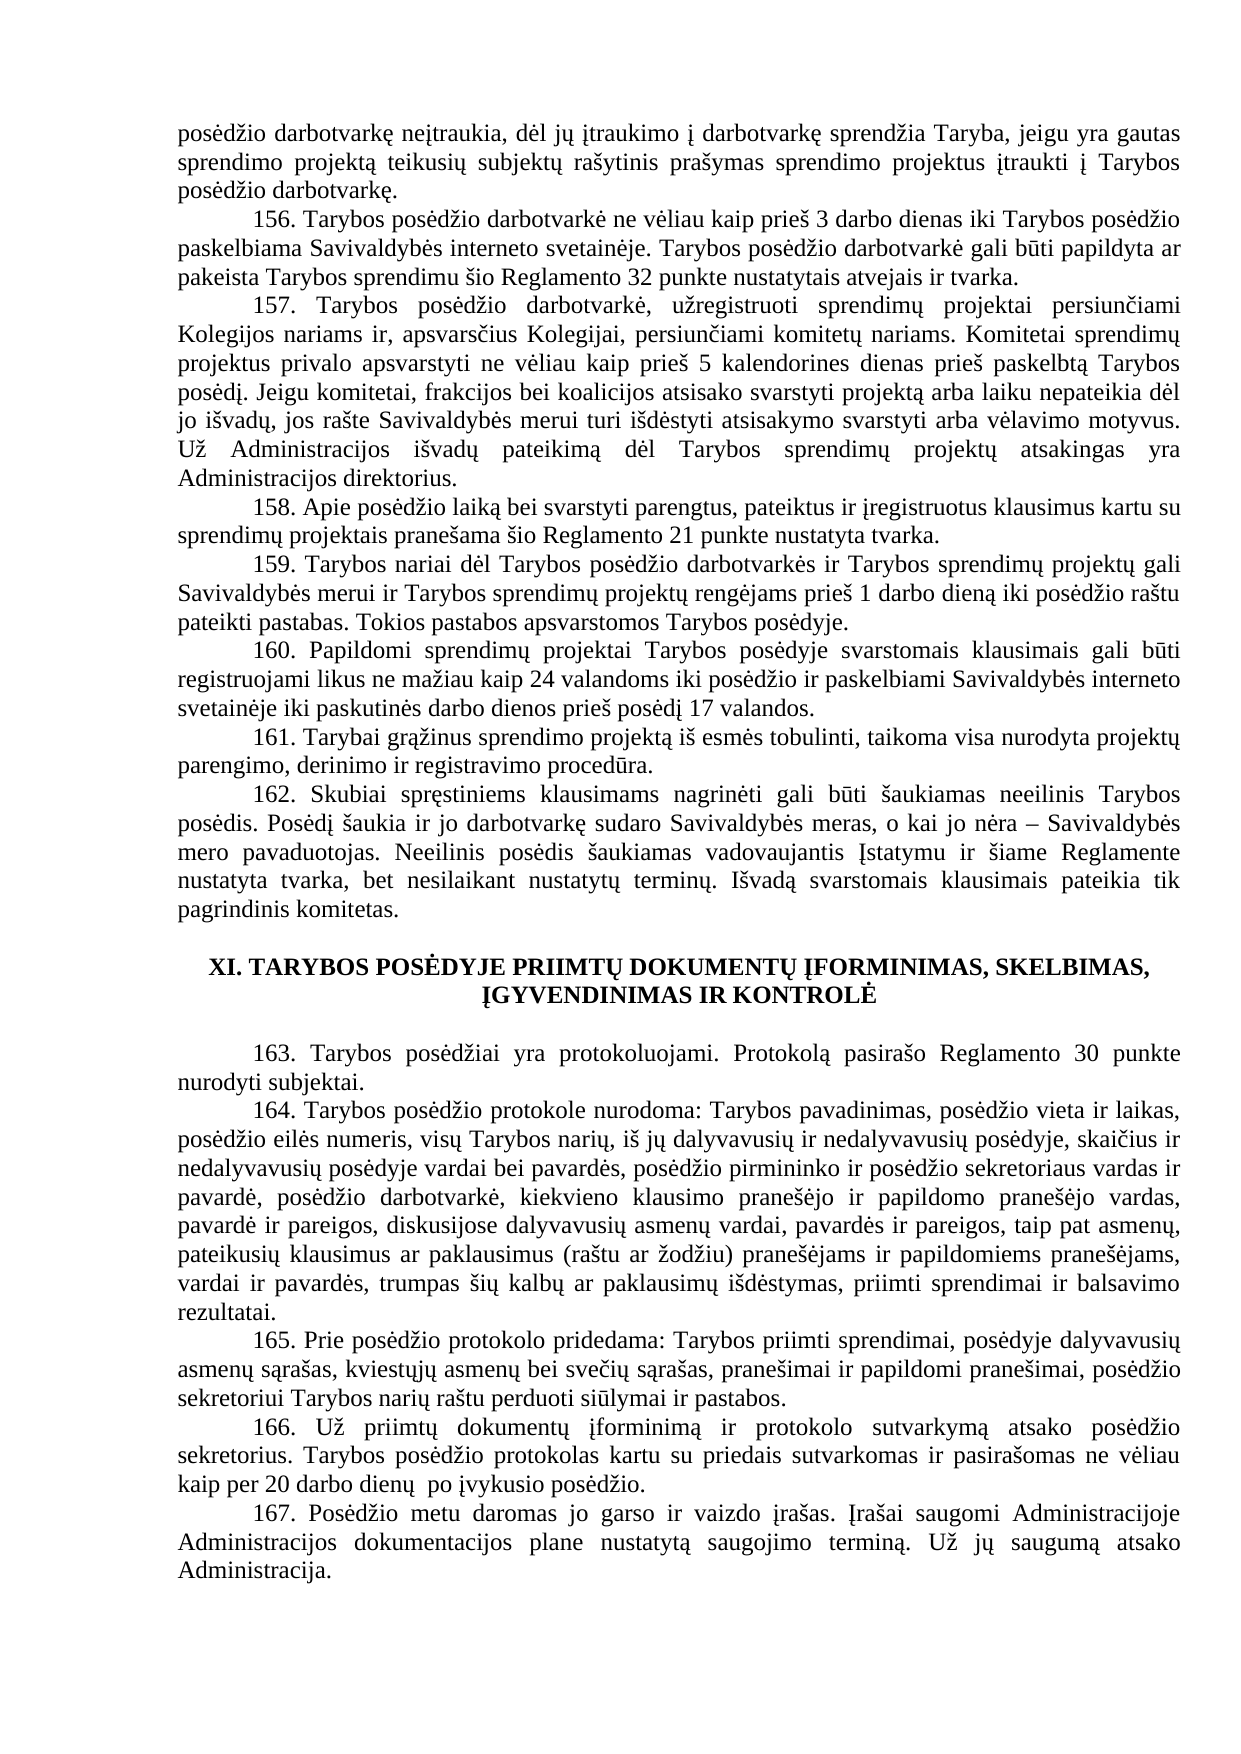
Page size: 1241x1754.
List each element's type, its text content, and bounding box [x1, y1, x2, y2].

text 158. Apie posėdžio laiką bei svarstyti parengtus, pateiktus ir įregistruotus klausimus kartu su sprendimų projektais pranešama šio Reglamento 21 punkte nustatyta tvarka. [177, 492, 1181, 549]
text 165. Prie posėdžio protokolo pridedama: Tarybos priimti sprendimai, posėdyje dalyvavusių asmenų sąrašas, kviestųjų asmenų bei svečių sąrašas, pranešimai ir papildomi pranešimai, posėdžio sekretoriui Tarybos narių raštu perduoti siūlymai ir pastabos. [177, 1326, 1181, 1412]
text posėdžio darbotvarkę neįtraukia, dėl jų įtraukimo į darbotvarkę sprendžia Taryba, jeigu yra gautas sprendimo projektą teikusių subjektų rašytinis prašymas sprendimo projektus įtraukti į Tarybos posėdžio darbotvarkę. [177, 118, 1181, 204]
text 160. Papildomi sprendimų projektai Tarybos posėdyje svarstomais klausimais gali būti registruojami likus ne mažiau kaip 24 valandoms iki posėdžio ir paskelbiami Savivaldybės interneto svetainėje iki paskutinės darbo dienos prieš posėdį 17 valandos. [177, 636, 1181, 722]
text 162. Skubiai spręstiniems klausimams nagrinėti gali būti šaukiamas neeilinis Tarybos posėdis. Posėdį šaukia ir jo darbotvarkę sudaro Savivaldybės meras, o kai jo nėra – Savivaldybės mero pavaduotojas. Neeilinis posėdis šaukiamas vadovaujantis Įstatymu ir šiame Reglamente nustatyta tvarka, bet nesilaikant nustatytų terminų. Išvadą svarstomais klausimais pateikia tik pagrindinis komitetas. [177, 779, 1181, 923]
text 163. Tarybos posėdžiai yra protokoluojami. Protokolą pasirašo Reglamento 30 punkte nurodyti subjektai. [177, 1038, 1181, 1096]
text 156. Tarybos posėdžio darbotvarkė ne vėliau kaip prieš 3 darbo dienas iki Tarybos posėdžio paskelbiama Savivaldybės interneto svetainėje. Tarybos posėdžio darbotvarkė gali būti papildyta ar pakeista Tarybos sprendimu šio Reglamento 32 punkte nustatytais atvejais ir tvarka. [177, 204, 1181, 291]
text 166. Už priimtų dokumentų įforminimą ir protokolo sutvarkymą atsako posėdžio sekretorius. Tarybos posėdžio protokolas kartu su priedais sutvarkomas ir pasirašomas ne vėliau kaip per 20 darbo dienų po įvykusio posėdžio. [177, 1412, 1181, 1498]
text 157. Tarybos posėdžio darbotvarkė, užregistruoti sprendimų projektai persiunčiami Kolegijos nariams ir, apsvarsčius Kolegijai, persiunčiami komitetų nariams. Komitetai sprendimų projektus privalo apsvarstyti ne vėliau kaip prieš 5 kalendorines dienas prieš paskelbtą Tarybos posėdį. Jeigu komitetai, frakcijos bei koalicijos atsisako svarstyti projektą arba laiku nepateikia dėl jo išvadų, jos rašte Savivaldybės merui turi išdėstyti atsisakymo svarstyti arba vėlavimo motyvus. Už Administracijos išvadų pateikimą dėl Tarybos sprendimų projektų atsakingas yra Administracijos direktorius. [177, 291, 1181, 492]
text 161. Tarybai grąžinus sprendimo projektą iš esmės tobulinti, taikoma visa nurodyta projektų parengimo, derinimo ir registravimo procedūra. [177, 722, 1181, 779]
text 164. Tarybos posėdžio protokole nurodoma: Tarybos pavadinimas, posėdžio vieta ir laikas, posėdžio eilės numeris, visų Tarybos narių, iš jų dalyvavusių ir nedalyvavusių posėdyje, skaičius ir nedalyvavusių posėdyje vardai bei pavardės, posėdžio pirmininko ir posėdžio sekretoriaus vardas ir pavardė, posėdžio darbotvarkė, kiekvieno klausimo pranešėjo ir papildomo pranešėjo vardas, pavardė ir pareigos, diskusijose dalyvavusių asmenų vardai, pavardės ir pareigos, taip pat asmenų, pateikusių klausimus ar paklausimus (raštu ar žodžiu) pranešėjams ir papildomiems pranešėjams, vardai ir pavardės, trumpas šių kalbų ar paklausimų išdėstymas, priimti sprendimai ir balsavimo rezultatai. [177, 1096, 1181, 1326]
text XI. TARYBOS POSĖDYJE PRIIMTŲ DOKUMENTŲ ĮFORMINIMAS, SKELBIMAS, ĮGYVENDINIMAS IR KONTROLĖ [177, 952, 1181, 1009]
text 159. Tarybos nariai dėl Tarybos posėdžio darbotvarkės ir Tarybos sprendimų projektų gali Savivaldybės merui ir Tarybos sprendimų projektų rengėjams prieš 1 darbo dieną iki posėdžio raštu pateikti pastabas. Tokios pastabos apsvarstomos Tarybos posėdyje. [177, 549, 1181, 636]
text 167. Posėdžio metu daromas jo garso ir vaizdo įrašas. Įrašai saugomi Administracijoje Administracijos dokumentacijos plane nustatytą saugojimo terminą. Už jų saugumą atsako Administracija. [177, 1498, 1181, 1584]
